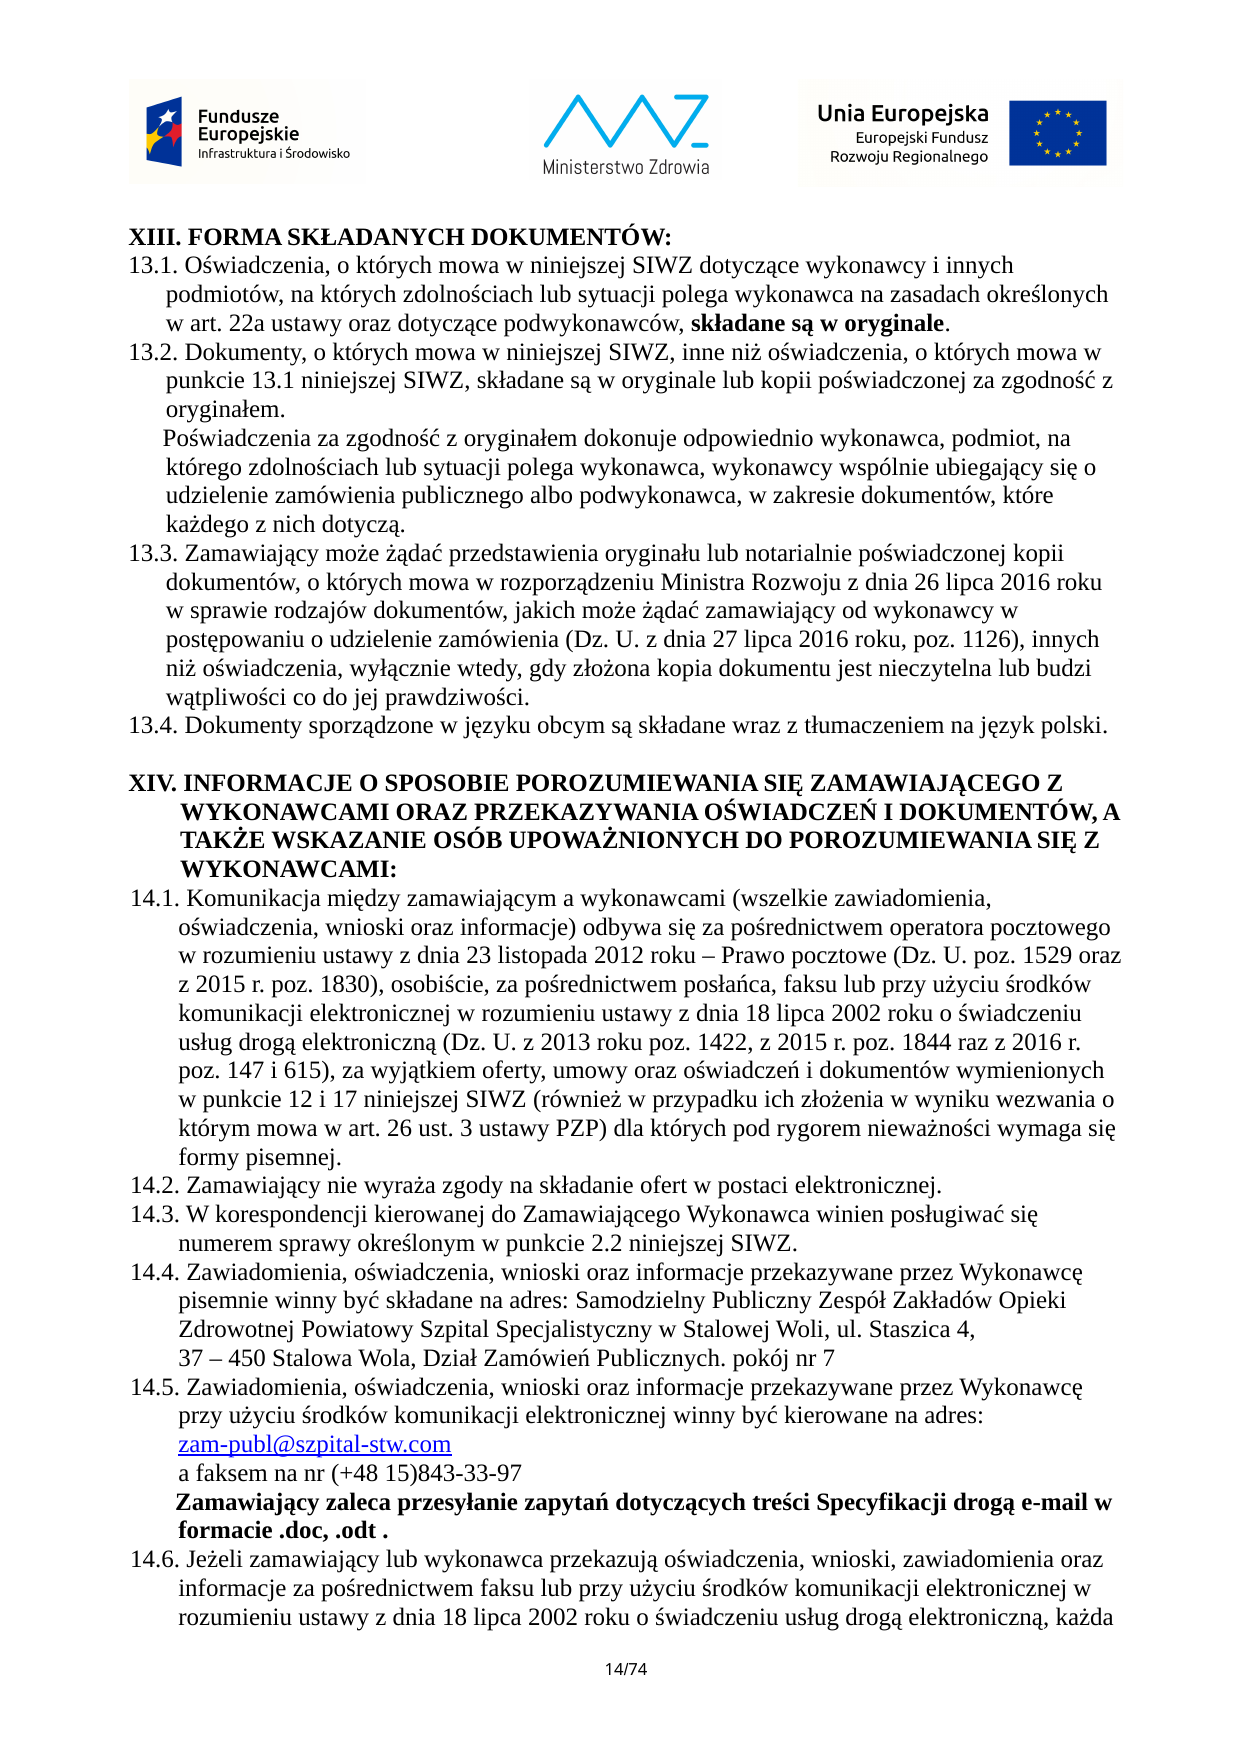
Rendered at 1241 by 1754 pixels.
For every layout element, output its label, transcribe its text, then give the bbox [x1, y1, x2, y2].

text a faksem na nr (+48 15)843-33-97 [178, 1458, 1123, 1487]
text 14.4. Zawiadomienia, oświadczenia, wnioski oraz informacje przekazywane przez Wykonawcę pisemnie winny być składane na adres: Samodzielny Publiczny Zespół Zakładów Opieki Zdrowotnej Powiatowy Szpital Specjalistyczny w Stalowej Woli, ul. Staszica 4, 37 – 450 Stalowa Wola, Dział Zamówień Publicznych. pokój nr 7 [130, 1257, 1123, 1372]
text 13.3. Zamawiający może żądać przedstawienia oryginału lub notarialnie poświadczonej kopii dokumentów, o których mowa w rozporządzeniu Ministra Rozwoju z dnia 26 lipca 2016 roku w sprawie rodzajów dokumentów, jakich może żądać zamawiający od wykonawcy w postępowaniu o udzielenie zamówienia (Dz. U. z dnia 27 lipca 2016 roku, poz. 1126), innych niż oświadczenia, wyłącznie wtedy, gdy złożona kopia dokumentu jest nieczytelna lub budzi wątpliwości co do jej prawdziwości. [128, 538, 1123, 710]
text 13.4. Dokumenty sporządzone w języku obcym są składane wraz z tłumaczeniem na język polski. [128, 710, 1123, 739]
text XIII. FORMA SKŁADANYCH DOKUMENTÓW: [128, 222, 1123, 250]
text 14.1. Komunikacja między zamawiającym a wykonawcami (wszelkie zawiadomienia, oświadczenia, wnioski oraz informacje) odbywa się za pośrednictwem operatora pocztowego w rozumieniu ustawy z dnia 23 listopada 2012 roku – Prawo pocztowe (Dz. U. poz. 1529 oraz z 2015 r. poz. 1830), osobiście, za pośrednictwem posłańca, faksu lub przy użyciu środków komunikacji elektronicznej w rozumieniu ustawy z dnia 18 lipca 2002 roku o świadczeniu usług drogą elektroniczną (Dz. U. z 2013 roku poz. 1422, z 2015 r. poz. 1844 raz z 2016 r. poz. 147 i 615), za wyjątkiem oferty, umowy oraz oświadczeń i dokumentów wymienionych w punkcie 12 i 17 niniejszej SIWZ (również w przypadku ich złożenia w wyniku wezwania o którym mowa w art. 26 ust. 3 ustawy PZP) dla których pod rygorem nieważności wymaga się formy pisemnej. [130, 883, 1123, 1170]
text Poświadczenia za zgodność z oryginałem dokonuje odpowiednio wykonawca, podmiot, na którego zdolnościach lub sytuacji polega wykonawca, wykonawcy wspólnie ubiegający się o udzielenie zamówienia publicznego albo podwykonawca, w zakresie dokumentów, które każdego z nich dotyczą. [162, 423, 1123, 538]
text 14.6. Jeżeli zamawiający lub wykonawca przekazują oświadczenia, wnioski, zawiadomienia oraz informacje za pośrednictwem faksu lub przy użyciu środków komunikacji elektronicznej w rozumieniu ustawy z dnia 18 lipca 2002 roku o świadczeniu usług drogą elektroniczną, każda [130, 1544, 1123, 1630]
picture [529, 79, 723, 180]
picture [797, 79, 1124, 187]
text 14.3. W korespondencji kierowanej do Zamawiającego Wykonawca winien posługiwać się numerem sprawy określonym w punkcie 2.2 niniejszej SIWZ. [130, 1199, 1123, 1257]
text 14.5. Zawiadomienia, oświadczenia, wnioski oraz informacje przekazywane przez Wykonawcę przy użyciu środków komunikacji elektronicznej winny być kierowane na adres: zam-publ@szpital-stw.com [130, 1372, 1123, 1458]
text Zamawiający zaleca przesyłanie zapytań dotyczących treści Specyfikacji drogą e-mail w formacie .doc, .odt . [175, 1487, 1123, 1544]
text 14.2. Zamawiający nie wyraża zgody na składanie ofert w postaci elektronicznej. [130, 1170, 1123, 1199]
picture [129, 79, 367, 184]
text XIV. INFORMACJE O SPOSOBIE POROZUMIEWANIA SIĘ ZAMAWIAJĄCEGO Z WYKONAWCAMI ORAZ PRZEKAZYWANIA OŚWIADCZEŃ I DOKUMENTÓW, A TAKŻE WSKAZANIE OSÓB UPOWAŻNIONYCH DO POROZUMIEWANIA SIĘ Z WYKONAWCAMI: [128, 768, 1123, 883]
text 13.2. Dokumenty, o których mowa w niniejszej SIWZ, inne niż oświadczenia, o których mowa w punkcie 13.1 niniejszej SIWZ, składane są w oryginale lub kopii poświadczonej za zgodność z oryginałem. [128, 337, 1123, 423]
text 13.1. Oświadczenia, o których mowa w niniejszej SIWZ dotyczące wykonawcy i innych podmiotów, na których zdolnościach lub sytuacji polega wykonawca na zasadach określonych w art. 22a ustawy oraz dotyczące podwykonawców, składane są w oryginale. [128, 250, 1123, 337]
